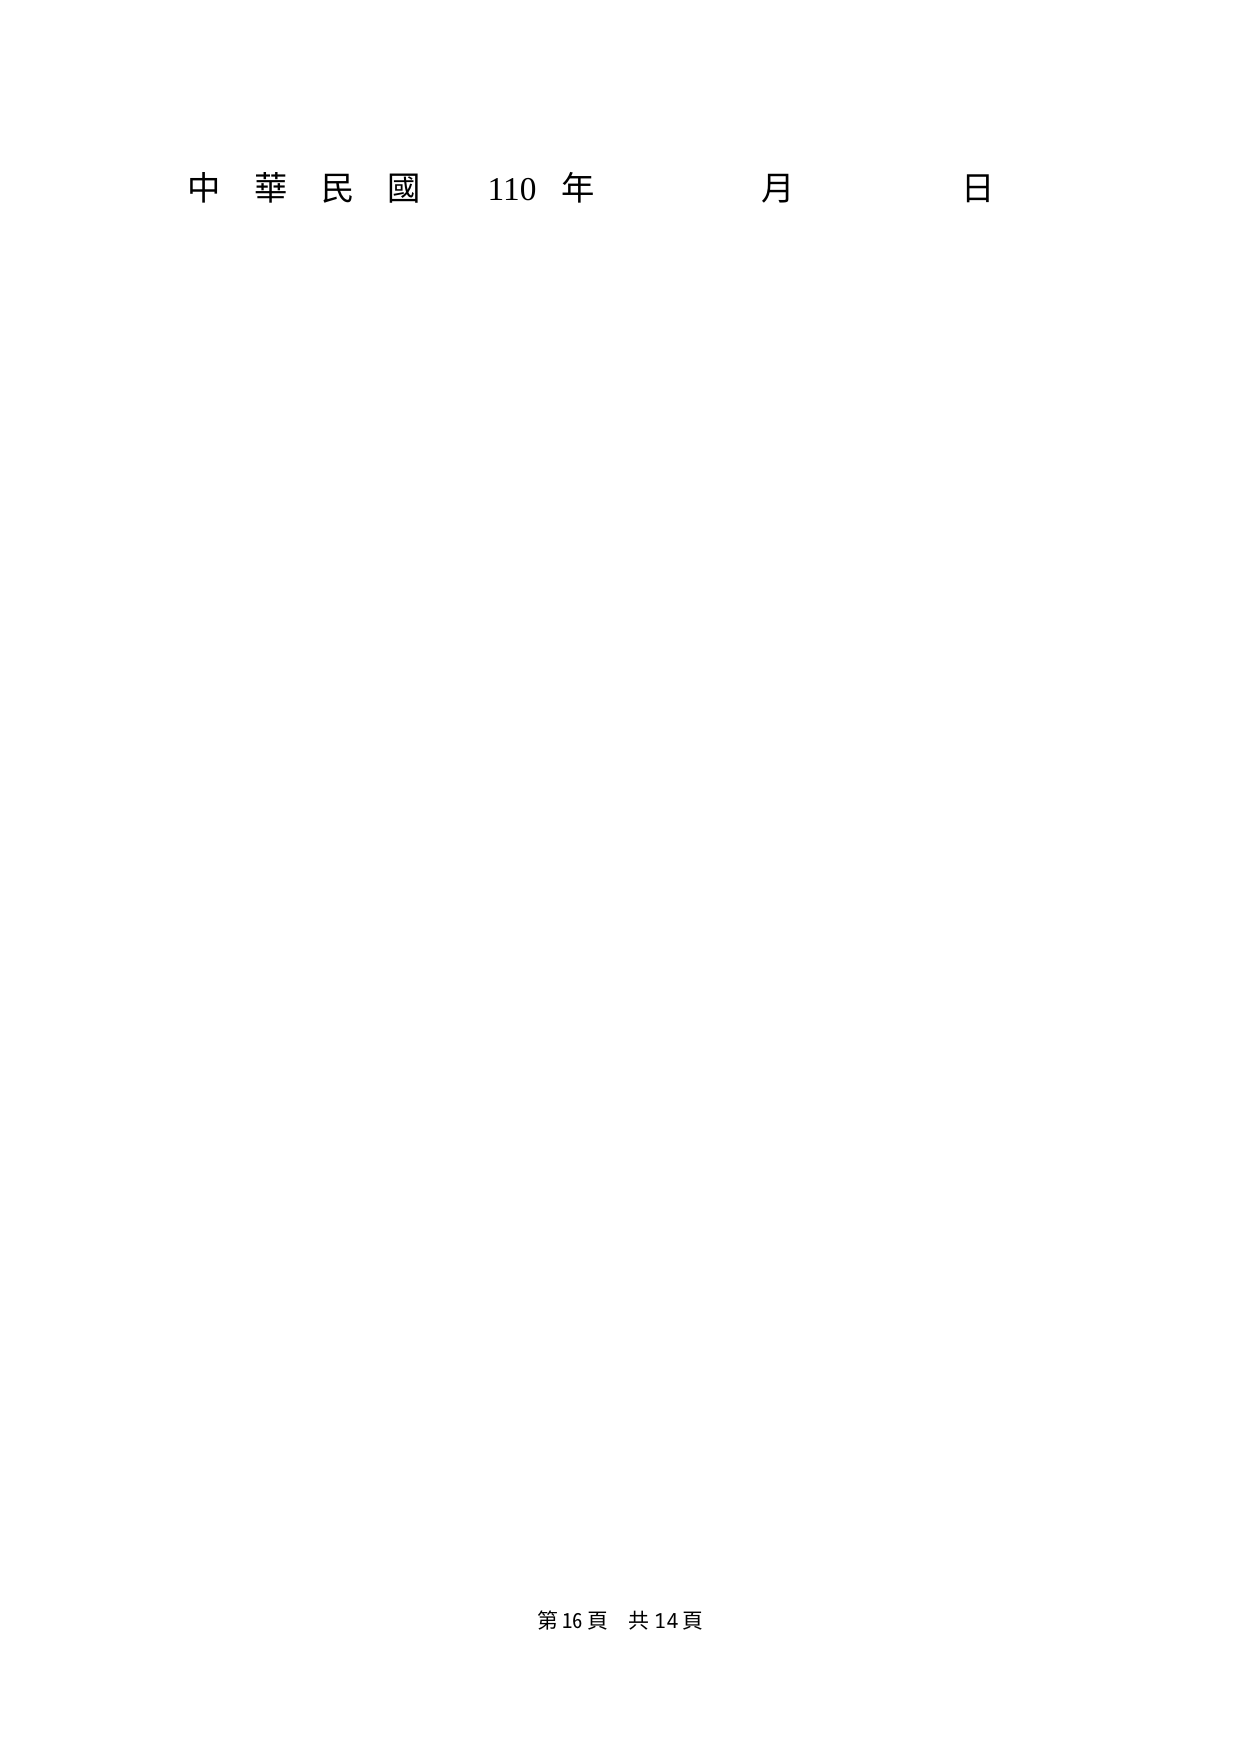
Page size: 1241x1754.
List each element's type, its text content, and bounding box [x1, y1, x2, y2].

text 中 華 民 國 110 年 月 日 [187, 144, 1053, 206]
